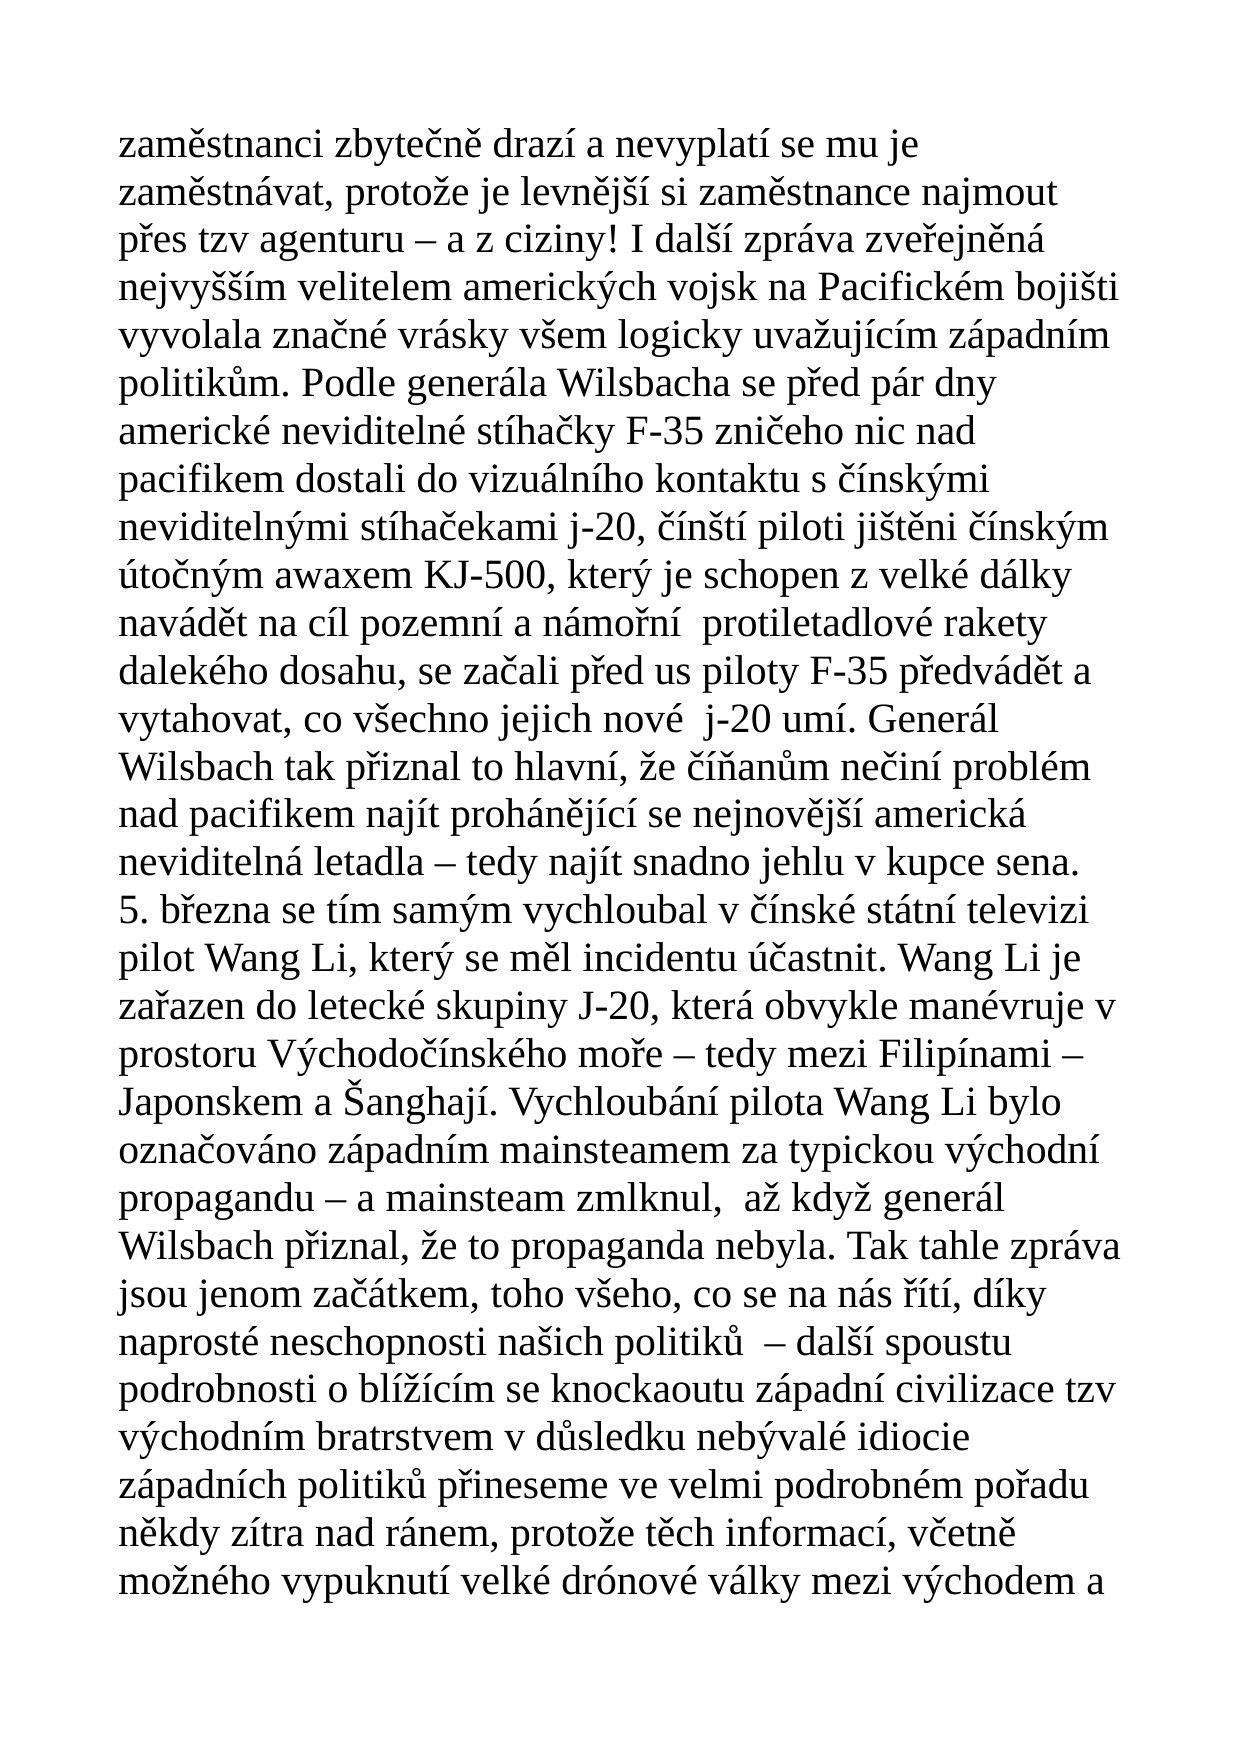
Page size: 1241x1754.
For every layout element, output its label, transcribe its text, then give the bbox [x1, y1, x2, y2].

text zaměstnanci zbytečně drazí a nevyplatí se mu je zaměstnávat, protože je levnější si zaměstnance najmout přes tzv agenturu – a z ciziny! I další zpráva zveřejněná nejvyšším velitelem amerických vojsk na Pacifickém bojišti vyvolala značné vrásky všem logicky uvažujícím západním politikům. Podle generála Wilsbacha se před pár dny americké neviditelné stíhačky F-35 zničeho nic nad pacifikem dostali do vizuálního kontaktu s čínskými neviditelnými stíhačekami j-20, čínští piloti jištěni čínským útočným awaxem KJ-500, který je schopen z velké dálky navádět na cíl pozemní a námořní protiletadlové rakety dalekého dosahu, se začali před us piloty F-35 předvádět a vytahovat, co všechno jejich nové j-20 umí. Generál Wilsbach tak přiznal to hlavní, že číňanům nečiní problém nad pacifikem najít prohánějící se nejnovější americká neviditelná letadla – tedy najít snadno jehlu v kupce sena. 5. března se tím samým vychloubal v čínské státní televizi pilot Wang Li, který se měl incidentu účastnit. Wang Li je zařazen do letecké skupiny J-20, která obvykle manévruje v prostoru Východočínského moře – tedy mezi Filipínami – Japonskem a Šanghají. Vychloubání pilota Wang Li bylo označováno západním mainsteamem za typickou východní propagandu – a mainsteam zmlknul, až když generál Wilsbach přiznal, že to propaganda nebyla. Tak tahle zpráva jsou jenom začátkem, toho všeho, co se na nás řítí, díky naprosté neschopnosti našich politiků – další spoustu podrobnosti o blížícím se knockaoutu západní civilizace tzv východním bratrstvem v důsledku nebývalé idiocie západních politiků přineseme ve velmi podrobném pořadu někdy zítra nad ránem, protože těch informací, včetně možného vypuknutí velké drónové války mezi východem a [118, 118, 1122, 1603]
